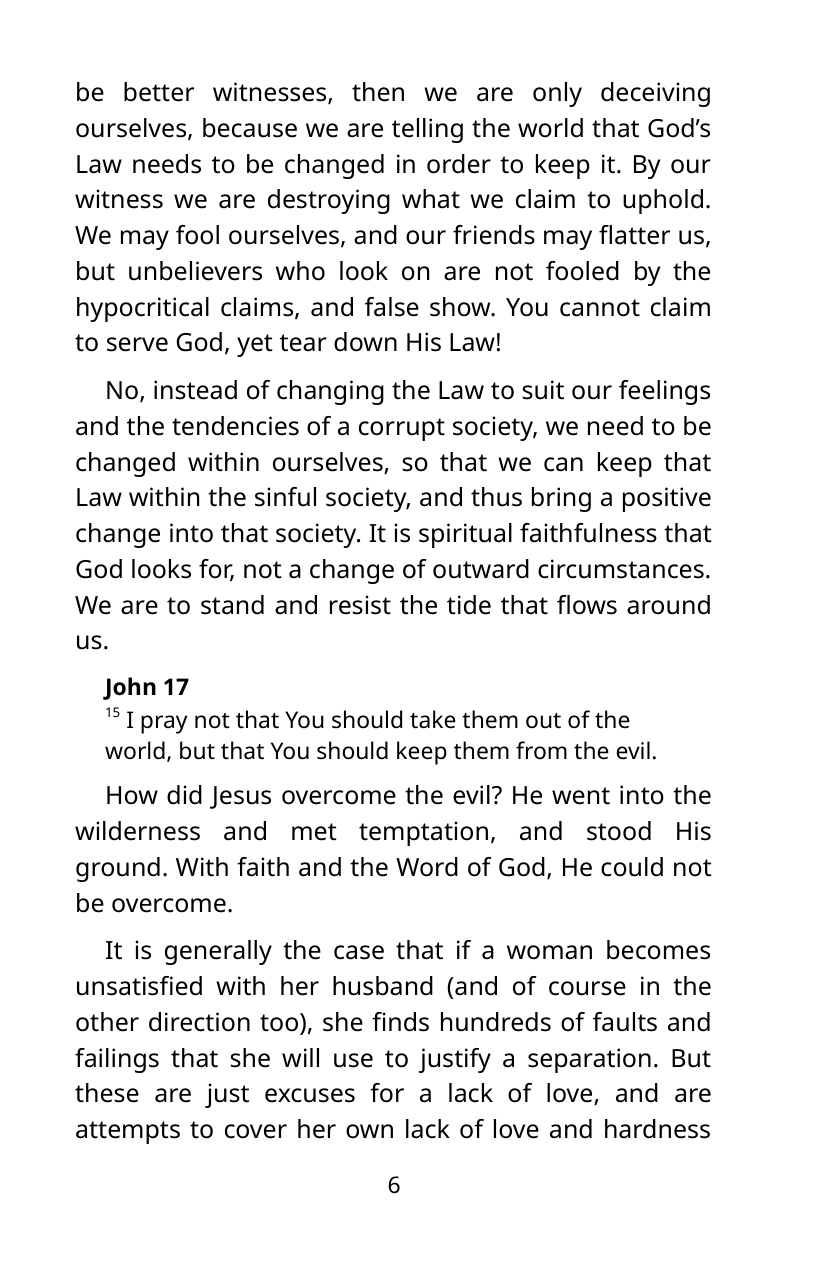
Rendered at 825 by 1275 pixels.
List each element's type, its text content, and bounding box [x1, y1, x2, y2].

text John 17 [105, 671, 712, 702]
text be better witnesses, then we are only deceiving ourselves, because we are telling the world that God’s Law needs to be changed in order to keep it. By our witness we are destroying what we claim to uphold. We may fool ourselves, and our friends may flatter us, but unbelievers who look on are not fooled by the hypocritical claims, and false show. You cannot claim to serve God, yet tear down His Law! [75, 75, 712, 359]
text No, instead of changing the Law to suit our feelings and the tendencies of a corrupt society, we need to be changed within ourselves, so that we can keep that Law within the sinful society, and thus bring a positive change into that society. It is spiritual faithfulness that God looks for, not a change of outward circumstances. We are to stand and resist the tide that flows around us. [75, 373, 712, 657]
text 15 I pray not that You should take them out of the world, but that You should keep them from the evil. [105, 703, 682, 766]
text It is generally the case that if a woman becomes unsatisfied with her husband (and of course in the other direction too), she finds hundreds of faults and failings that she will use to justify a separation. But these are just excuses for a lack of love, and are attempts to cover her own lack of love and hardness [75, 933, 712, 1146]
text How did Jesus overcome the evil? He went into the wilderness and met temptation, and stood His ground. With faith and the Word of God, He could not be overcome. [75, 778, 712, 919]
